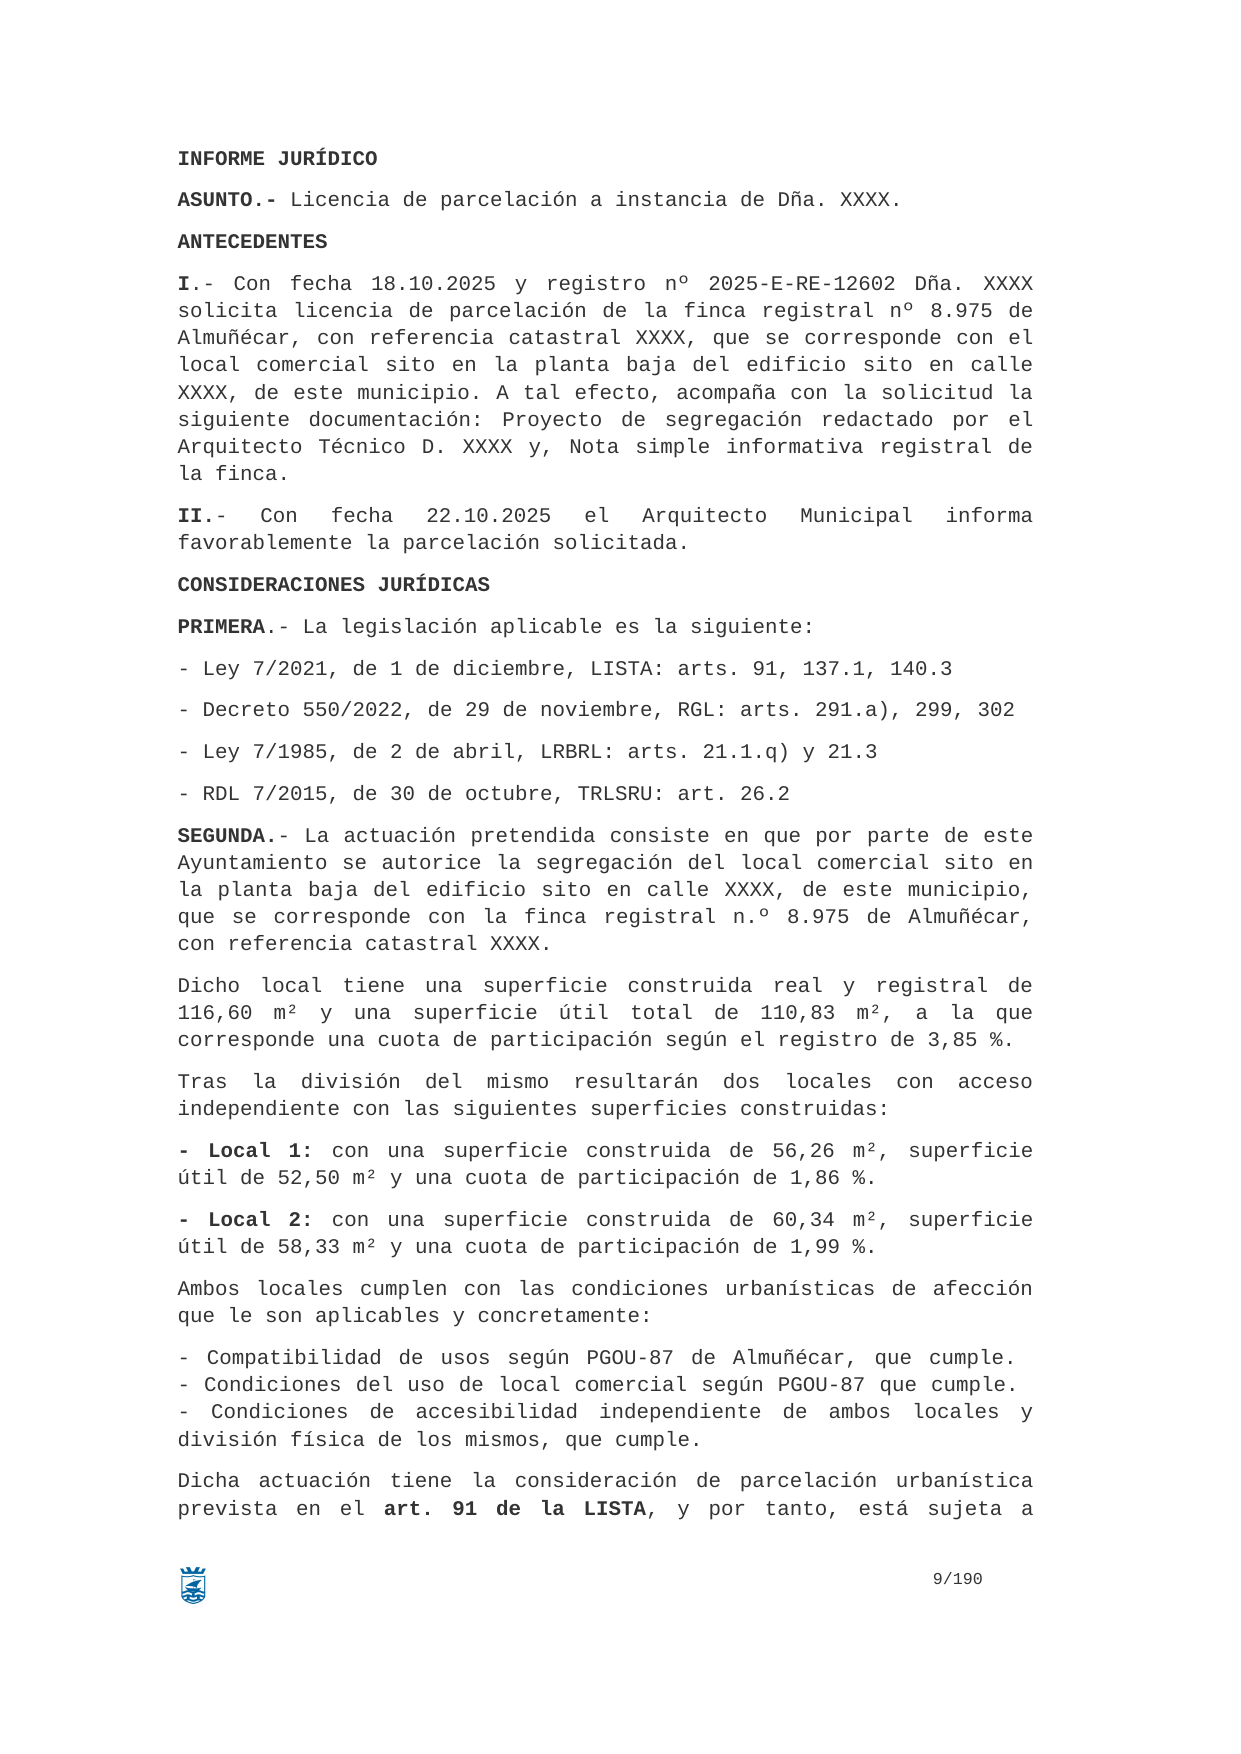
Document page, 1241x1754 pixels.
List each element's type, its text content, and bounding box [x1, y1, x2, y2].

text - RDL 7/2015, de 30 de octubre, TRLSRU: art. 26.2 [177, 783, 1033, 806]
text - Compatibilidad de usos según PGOU-87 de Almuñécar, que cumple. - Condiciones del uso de local comercial según PGOU-87 que cumple. - Condiciones de accesibilidad independiente de ambos locales y división física de los mismos, que cumple. [177, 1347, 1033, 1452]
text I.- Con fecha 18.10.2025 y registro nº 2025-E-RE-12602 Dña. XXXX solicita licencia de parcelación de la finca registral nº 8.975 de Almuñécar, con referencia catastral XXXX, que se corresponde con el local comercial sito en la planta baja del edificio sito en calle XXXX, de este municipio. A tal efecto, acompaña con la solicitud la siguiente documentación: Proyecto de segregación redactado por el Arquitecto Técnico D. XXXX y, Nota simple informativa registral de la finca. [177, 273, 1033, 487]
text - Ley 7/1985, de 2 de abril, LRBRL: arts. 21.1.q) y 21.3 [177, 741, 1033, 765]
text - Local 1: con una superficie construida de 56,26 m², superficie útil de 52,50 m² y una cuota de participación de 1,86 %. [177, 1140, 1033, 1191]
text CONSIDERACIONES JURÍDICAS [177, 574, 1033, 598]
text Dicha actuación tiene la consideración de parcelación urbanística prevista en el art. 91 de la LISTA, y por tanto, está sujeta a [177, 1470, 1033, 1521]
text Ambos locales cumplen con las condiciones urbanísticas de afección que le son aplicables y concretamente: [177, 1278, 1033, 1329]
text ANTECEDENTES [177, 231, 1033, 255]
text Dicho local tiene una superficie construida real y registral de 116,60 m² y una superficie útil total de 110,83 m², a la que corresponde una cuota de participación según el registro de 3,85 %. [177, 975, 1033, 1053]
text - Decreto 550/2022, de 29 de noviembre, RGL: arts. 291.a), 299, 302 [177, 699, 1033, 723]
text Tras la división del mismo resultarán dos locales con acceso independiente con las siguientes superficies construidas: [177, 1071, 1033, 1122]
text PRIMERA.- La legislación aplicable es la siguiente: [177, 616, 1033, 639]
text II.- Con fecha 22.10.2025 el Arquitecto Municipal informa favorablemente la parcelación solicitada. [177, 505, 1033, 556]
text SEGUNDA.- La actuación pretendida consiste en que por parte de este Ayuntamiento se autorice la segregación del local comercial sito en la planta baja del edificio sito en calle XXXX, de este municipio, que se corresponde con la finca registral n.º 8.975 de Almuñécar, con referencia catastral XXXX. [177, 824, 1033, 957]
text INFORME JURÍDICO [177, 148, 1033, 171]
picture [177, 1562, 208, 1607]
text - Ley 7/2021, de 1 de diciembre, LISTA: arts. 91, 137.1, 140.3 [177, 657, 1033, 681]
text - Local 2: con una superficie construida de 60,34 m², superficie útil de 58,33 m² y una cuota de participación de 1,99 %. [177, 1209, 1033, 1260]
text ASUNTO.- Licencia de parcelación a instancia de Dña. XXXX. [177, 189, 1033, 213]
